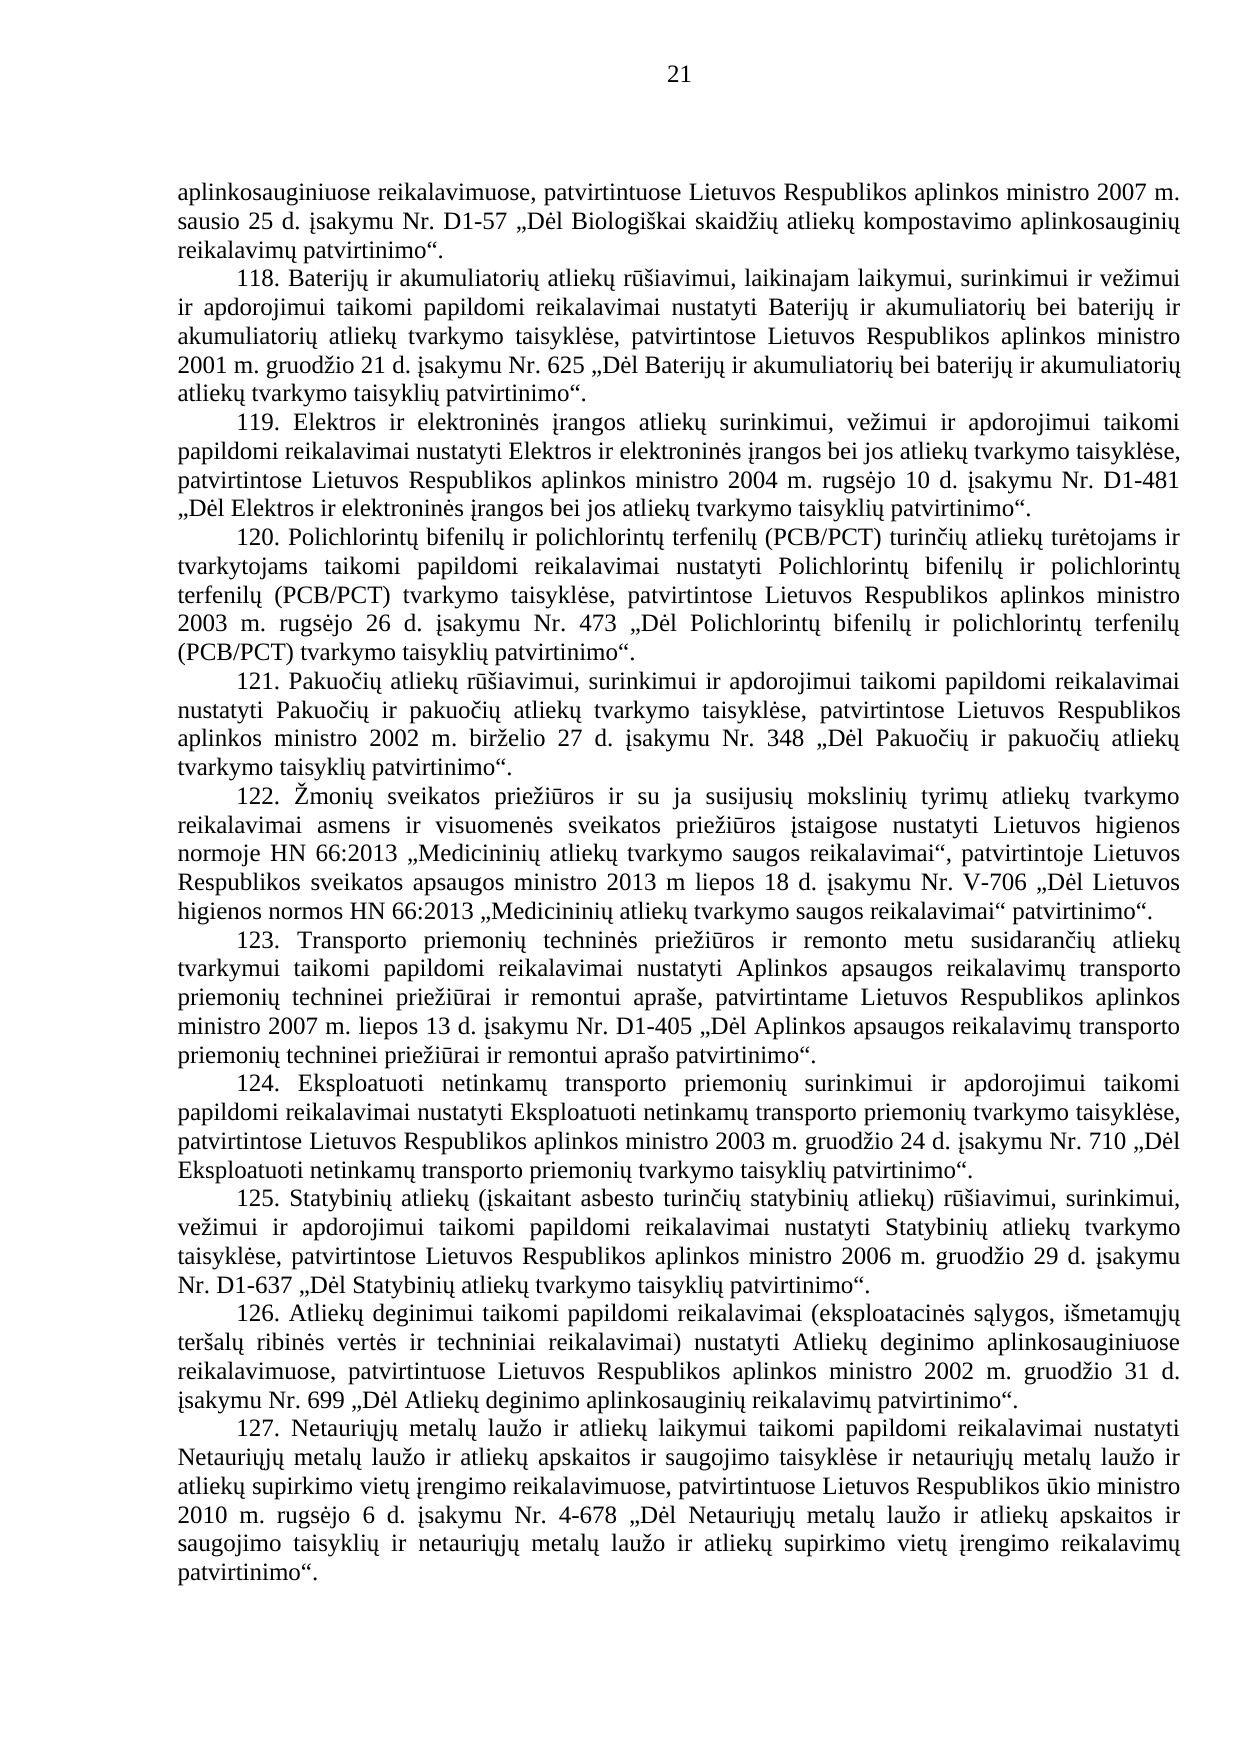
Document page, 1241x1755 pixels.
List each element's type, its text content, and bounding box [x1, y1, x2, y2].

text 121. Pakuočių atliekų rūšiavimui, surinkimui ir apdorojimui taikomi papildomi reikalavimai nustatyti Pakuočių ir pakuočių atliekų tvarkymo taisyklėse, patvirtintose Lietuvos Respublikos aplinkos ministro 2002 m. birželio 27 d. įsakymu Nr. 348 „Dėl Pakuočių ir pakuočių atliekų tvarkymo taisyklių patvirtinimo“. [177, 666, 1181, 781]
text 123. Transporto priemonių techninės priežiūros ir remonto metu susidarančių atliekų tvarkymui taikomi papildomi reikalavimai nustatyti Aplinkos apsaugos reikalavimų transporto priemonių techninei priežiūrai ir remontui apraše, patvirtintame Lietuvos Respublikos aplinkos ministro 2007 m. liepos 13 d. įsakymu Nr. D1-405 „Dėl Aplinkos apsaugos reikalavimų transporto priemonių techninei priežiūrai ir remontui aprašo patvirtinimo“. [177, 925, 1181, 1068]
text 126. Atliekų deginimui taikomi papildomi reikalavimai (eksploatacinės sąlygos, išmetamųjų teršalų ribinės vertės ir techniniai reikalavimai) nustatyti Atliekų deginimo aplinkosauginiuose reikalavimuose, patvirtintuose Lietuvos Respublikos aplinkos ministro 2002 m. gruodžio 31 d. įsakymu Nr. 699 „Dėl Atliekų deginimo aplinkosauginių reikalavimų patvirtinimo“. [177, 1298, 1181, 1413]
text 122. Žmonių sveikatos priežiūros ir su ja susijusių mokslinių tyrimų atliekų tvarkymo reikalavimai asmens ir visuomenės sveikatos priežiūros įstaigose nustatyti Lietuvos higienos normoje HN 66:2013 „Medicininių atliekų tvarkymo saugos reikalavimai“, patvirtintoje Lietuvos Respublikos sveikatos apsaugos ministro 2013 m liepos 18 d. įsakymu Nr. V-706 „Dėl Lietuvos higienos normos HN 66:2013 „Medicininių atliekų tvarkymo saugos reikalavimai“ patvirtinimo“. [177, 781, 1181, 925]
text 120. Polichlorintų bifenilų ir polichlorintų terfenilų (PCB/PCT) turinčių atliekų turėtojams ir tvarkytojams taikomi papildomi reikalavimai nustatyti Polichlorintų bifenilų ir polichlorintų terfenilų (PCB/PCT) tvarkymo taisyklėse, patvirtintose Lietuvos Respublikos aplinkos ministro 2003 m. rugsėjo 26 d. įsakymu Nr. 473 „Dėl Polichlorintų bifenilų ir polichlorintų terfenilų (PCB/PCT) tvarkymo taisyklių patvirtinimo“. [177, 522, 1181, 666]
text 124. Eksploatuoti netinkamų transporto priemonių surinkimui ir apdorojimui taikomi papildomi reikalavimai nustatyti Eksploatuoti netinkamų transporto priemonių tvarkymo taisyklėse, patvirtintose Lietuvos Respublikos aplinkos ministro 2003 m. gruodžio 24 d. įsakymu Nr. 710 „Dėl Eksploatuoti netinkamų transporto priemonių tvarkymo taisyklių patvirtinimo“. [177, 1068, 1181, 1183]
text 119. Elektros ir elektroninės įrangos atliekų surinkimui, vežimui ir apdorojimui taikomi papildomi reikalavimai nustatyti Elektros ir elektroninės įrangos bei jos atliekų tvarkymo taisyklėse, patvirtintose Lietuvos Respublikos aplinkos ministro 2004 m. rugsėjo 10 d. įsakymu Nr. D1-481 „Dėl Elektros ir elektroninės įrangos bei jos atliekų tvarkymo taisyklių patvirtinimo“. [177, 407, 1181, 522]
text 118. Baterijų ir akumuliatorių atliekų rūšiavimui, laikinajam laikymui, surinkimui ir vežimui ir apdorojimui taikomi papildomi reikalavimai nustatyti Baterijų ir akumuliatorių bei baterijų ir akumuliatorių atliekų tvarkymo taisyklėse, patvirtintose Lietuvos Respublikos aplinkos ministro 2001 m. gruodžio 21 d. įsakymu Nr. 625 „Dėl Baterijų ir akumuliatorių bei baterijų ir akumuliatorių atliekų tvarkymo taisyklių patvirtinimo“. [177, 263, 1181, 407]
text 125. Statybinių atliekų (įskaitant asbesto turinčių statybinių atliekų) rūšiavimui, surinkimui, vežimui ir apdorojimui taikomi papildomi reikalavimai nustatyti Statybinių atliekų tvarkymo taisyklėse, patvirtintose Lietuvos Respublikos aplinkos ministro 2006 m. gruodžio 29 d. įsakymu Nr. D1-637 „Dėl Statybinių atliekų tvarkymo taisyklių patvirtinimo“. [177, 1183, 1181, 1298]
text aplinkosauginiuose reikalavimuose, patvirtintuose Lietuvos Respublikos aplinkos ministro 2007 m. sausio 25 d. įsakymu Nr. D1-57 „Dėl Biologiškai skaidžių atliekų kompostavimo aplinkosauginių reikalavimų patvirtinimo“. [177, 177, 1181, 263]
text 127. Netauriųjų metalų laužo ir atliekų laikymui taikomi papildomi reikalavimai nustatyti Netauriųjų metalų laužo ir atliekų apskaitos ir saugojimo taisyklėse ir netauriųjų metalų laužo ir atliekų supirkimo vietų įrengimo reikalavimuose, patvirtintuose Lietuvos Respublikos ūkio ministro 2010 m. rugsėjo 6 d. įsakymu Nr. 4-678 „Dėl Netauriųjų metalų laužo ir atliekų apskaitos ir saugojimo taisyklių ir netauriųjų metalų laužo ir atliekų supirkimo vietų įrengimo reikalavimų patvirtinimo“. [177, 1413, 1181, 1586]
